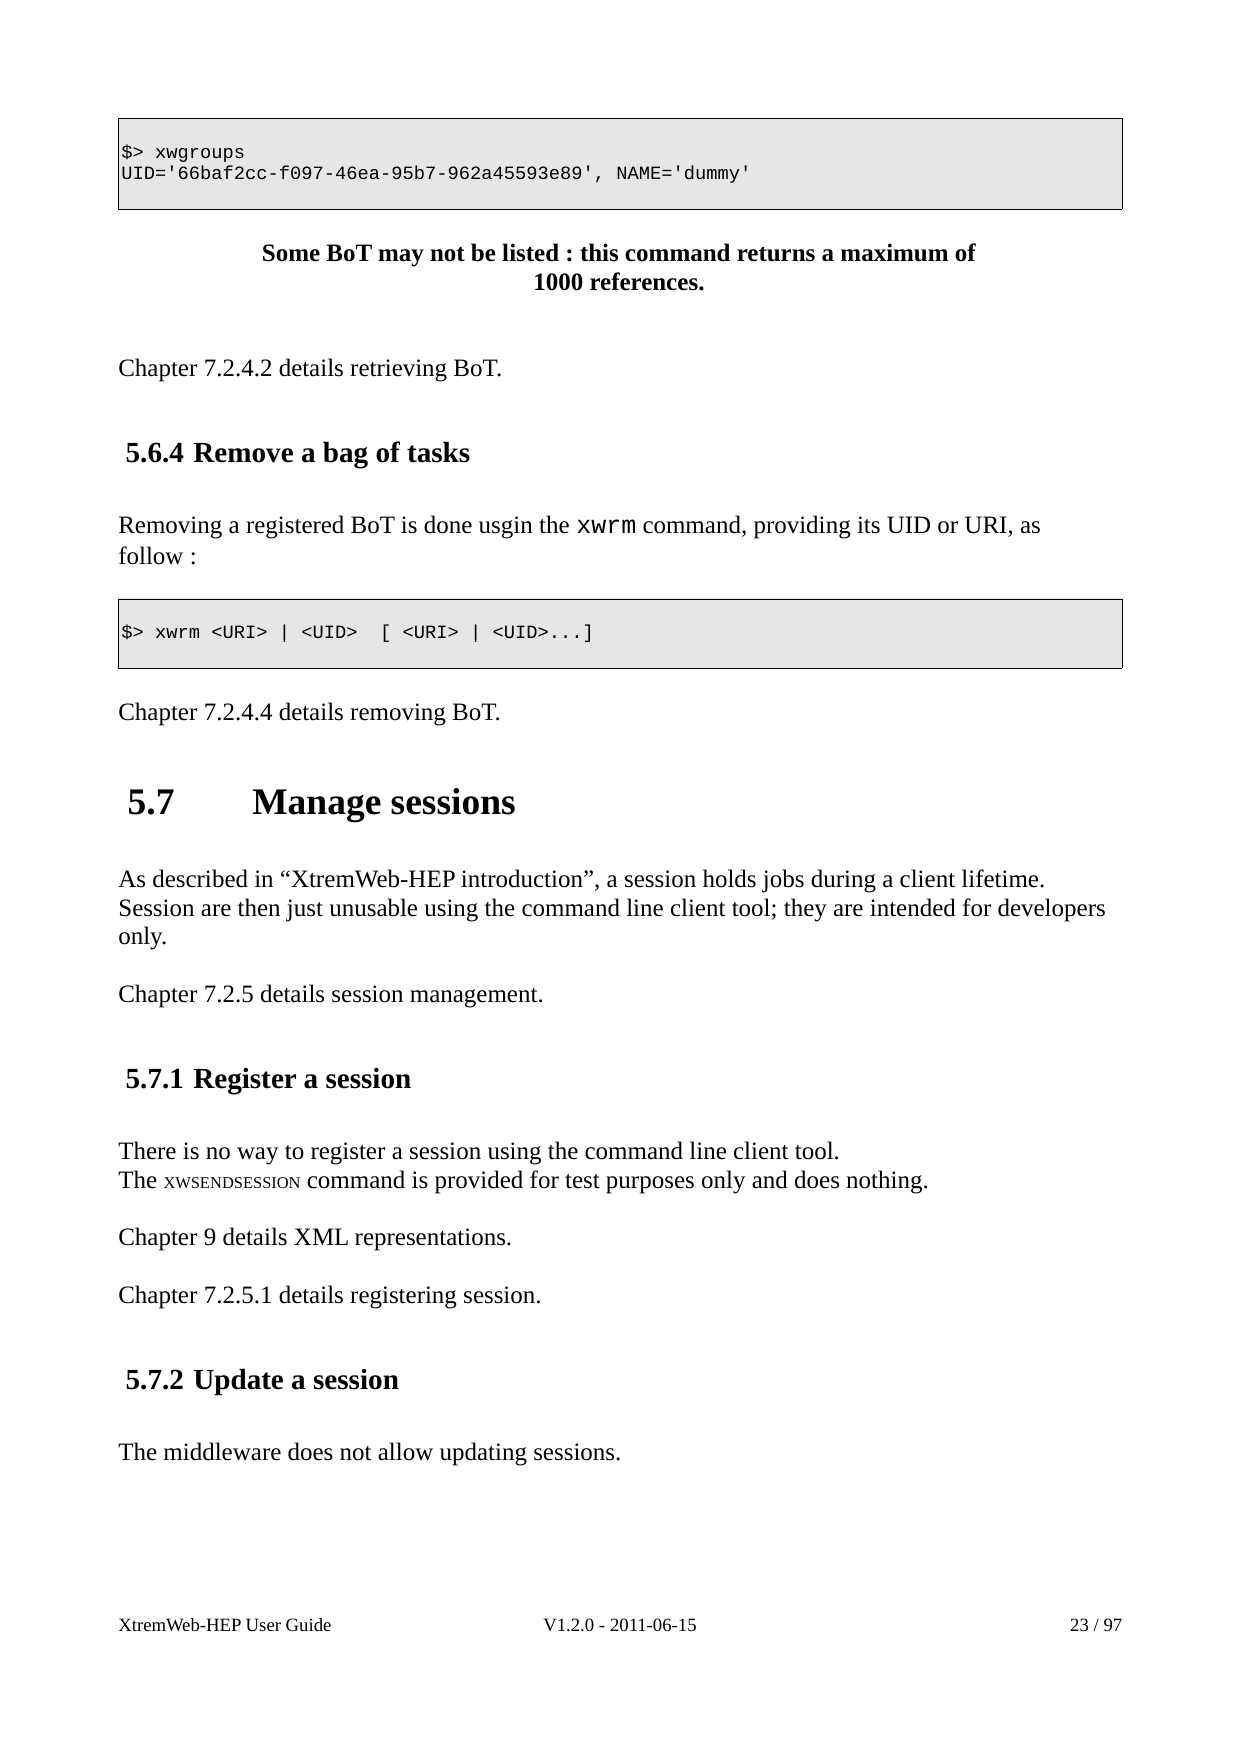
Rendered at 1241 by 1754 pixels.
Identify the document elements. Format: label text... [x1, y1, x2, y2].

text Session are then just unusable using the command line client tool; they are intended for developers only. [118, 893, 1122, 950]
subtitle Register a session [118, 1061, 1122, 1095]
text Removing a registered BoT is done usgin the xwrm command, providing its UID or URI, as follow : [118, 510, 1122, 570]
text The xwsendsession command is provided for test purposes only and does nothing. [118, 1165, 1122, 1194]
text $> xwgroups [119, 139, 1122, 161]
text There is no way to register a session using the command line client tool. [118, 1136, 1122, 1165]
text UID='66baf2cc-f097-46ea-95b7-962a45593e89', NAME='dummy' [119, 161, 1122, 182]
text The middleware does not allow updating sessions. [118, 1437, 1122, 1466]
text Chapter 7.2.5.1 details registering session. [118, 1280, 1122, 1309]
text As described in “XtremWeb-HEP introduction”, a session holds jobs during a client lifetime. [118, 864, 1122, 893]
subtitle Remove a bag of tasks [118, 435, 1122, 469]
text Chapter 7.2.5 details session management. [118, 979, 1122, 1008]
subtitle Update a session [118, 1362, 1122, 1396]
text Chapter 9 details XML representations. [118, 1222, 1122, 1251]
text Chapter 7.2.4.2 details retrieving BoT. [118, 353, 1122, 382]
text $> xwrm <URI> | <UID> [ <URI> | <UID>...] [119, 620, 1122, 641]
text Chapter 7.2.4.4 details removing BoT. [118, 697, 1122, 726]
subtitle Manage sessions [118, 779, 1122, 823]
text Some BoT may not be listed : this command returns a maximum of 1000 references. [233, 238, 1004, 295]
